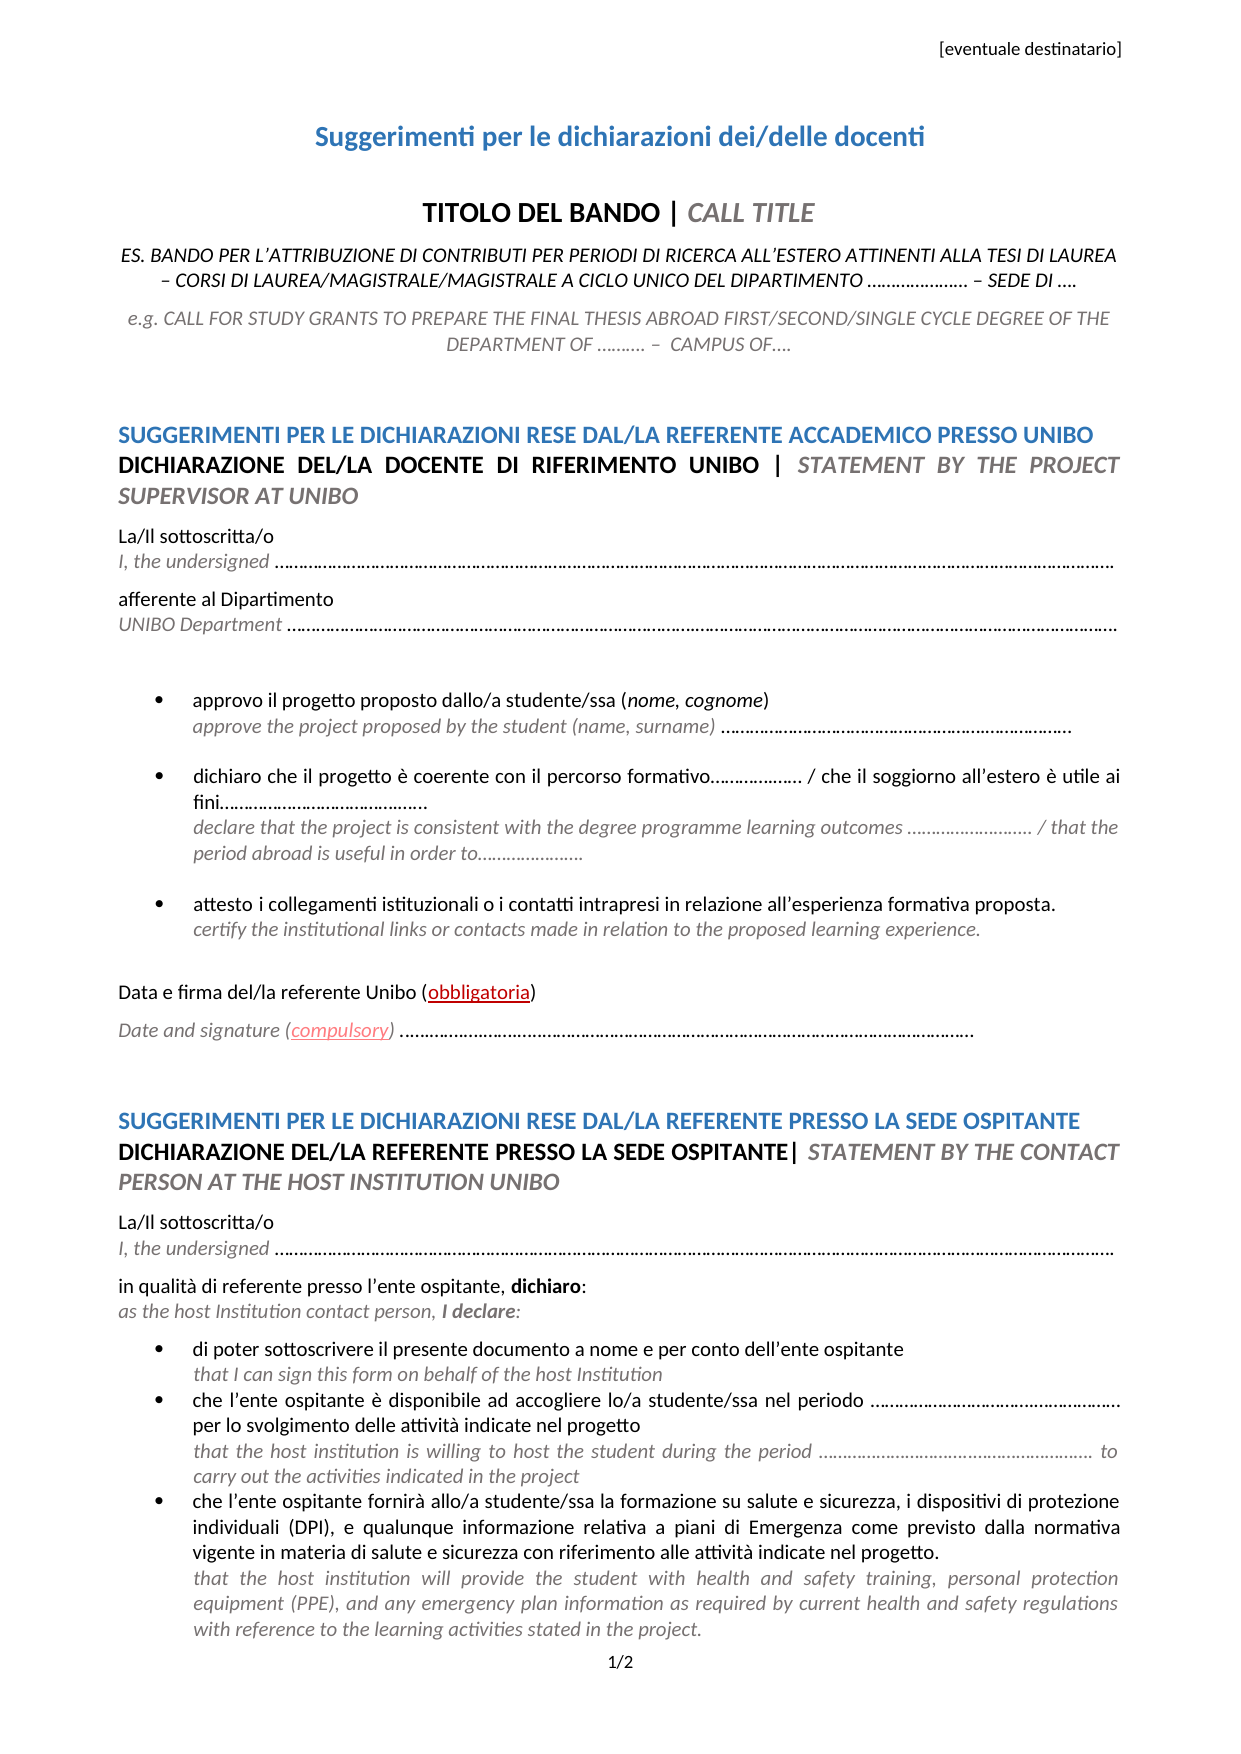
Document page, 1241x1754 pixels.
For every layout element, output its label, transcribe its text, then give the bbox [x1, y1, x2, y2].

list che l’ente ospitante fornirà allo/a studente/ssa la formazione su salute e sicurezza, i dispositivi di protezione individuali (DPI), e qualunque informazione relativa a piani di Emergenza come previsto dalla normativa vigente in materia di salute e sicurezza con riferimento alle attività indicate nel progetto. [155, 1489, 1122, 1565]
text UNIBO Department ………………………………………………………………………….……………………………………………………………………………. [118, 612, 1122, 637]
text I, the undersigned …………………………………………………………………………………………………………………………………………………………. [118, 548, 1122, 574]
text DICHIARAZIONE DEL/LA DOCENTE DI RIFERIMENTO UNIBO | STATEMENT BY THE PROJECT SUPERVISOR AT UNIBO [118, 449, 1122, 510]
text ES. BANDO PER L’ATTRIBUZIONE DI CONTRIBUTI PER PERIODI DI RICERCA ALL’ESTERO ATTINENTI ALLA TESI DI LAUREA – CORSI DI LAUREA/MAGISTRALE/MAGISTRALE A CICLO UNICO DEL DIPARTIMENTO ………………… – SEDE DI …. [118, 242, 1122, 293]
subtitle SUGGERIMENTI PER LE DICHIARAZIONI RESE DAL/LA REFERENTE ACCADEMICO PRESSO UNIBO [118, 419, 1122, 449]
list dichiaro che il progetto è coerente con il percorso formativo………….…… / che il soggiorno all’estero è utile ai fini……………………………….…... [156, 764, 1122, 814]
text Date and signature (compulsory) ..….…….….…….…..……………………………………………………………………………… [118, 1017, 1122, 1043]
text I, the undersigned …………………………………………………………………………………………………………………………………………………………. [118, 1235, 1122, 1260]
text Suggerimenti per le dichiarazioni dei/delle docenti [118, 118, 1122, 154]
list di poter sottoscrivere il presente documento a nome e per conto dell’ente ospitante [155, 1336, 1122, 1362]
text La/Il sottoscritta/o [118, 1209, 1122, 1235]
text that I can sign this form on behalf of the host Institution [193, 1362, 1122, 1387]
text La/Il sottoscritta/o [118, 523, 1122, 548]
text as the host Institution contact person, I declare: [118, 1298, 1122, 1324]
text afferente al Dipartimento [118, 586, 1122, 612]
text approve the project proposed by the student (name, surname) ……………………………………………….……………… [192, 713, 1122, 738]
text TITOLO DEL BANDO | CALL TITLE [118, 194, 1122, 230]
text that the host institution is willing to host the student during the period …………………………..……………………. to carry out the activities indicated in the project [193, 1438, 1122, 1489]
list attesto i collegamenti istituzionali o i contatti intrapresi in relazione all’esperienza formativa proposta. [156, 891, 1122, 916]
text that the host institution will provide the student with health and safety training, personal protection equipment (PPE), and any emergency plan information as required by current health and safety regulations with reference to the learning activities stated in the project. [193, 1565, 1122, 1641]
text e.g. CALL FOR STUDY GRANTS TO PREPARE THE FINAL THESIS ABROAD FIRST/SECOND/SINGLE CYCLE DEGREE OF THE DEPARTMENT OF ………. – CAMPUS OF…. [118, 306, 1122, 356]
text declare that the project is consistent with the degree programme learning outcomes …………………….. / that the period abroad is useful in order to…………………. [193, 814, 1122, 865]
list che l’ente ospitante è disponibile ad accogliere lo/a studente/ssa nel periodo …………………………….……………… per lo svolgimento delle attività indicate nel progetto [155, 1387, 1122, 1438]
text DICHIARAZIONE DEL/LA REFERENTE PRESSO LA SEDE OSPITANTE| STATEMENT BY THE CONTACT PERSON AT THE HOST INSTITUTION UNIBO [118, 1136, 1122, 1197]
subtitle SUGGERIMENTI PER LE DICHIARAZIONI RESE DAL/LA REFERENTE PRESSO LA SEDE OSPITANTE [118, 1105, 1122, 1136]
text certify the institutional links or contacts made in relation to the proposed learning experience. [193, 916, 1122, 942]
text Data e firma del/la referente Unibo (obbligatoria) [118, 979, 1122, 1005]
list approvo il progetto proposto dallo/a studente/ssa (nome, cognome) [155, 687, 1122, 713]
text in qualità di referente presso l’ente ospitante, dichiaro: [118, 1273, 1122, 1298]
